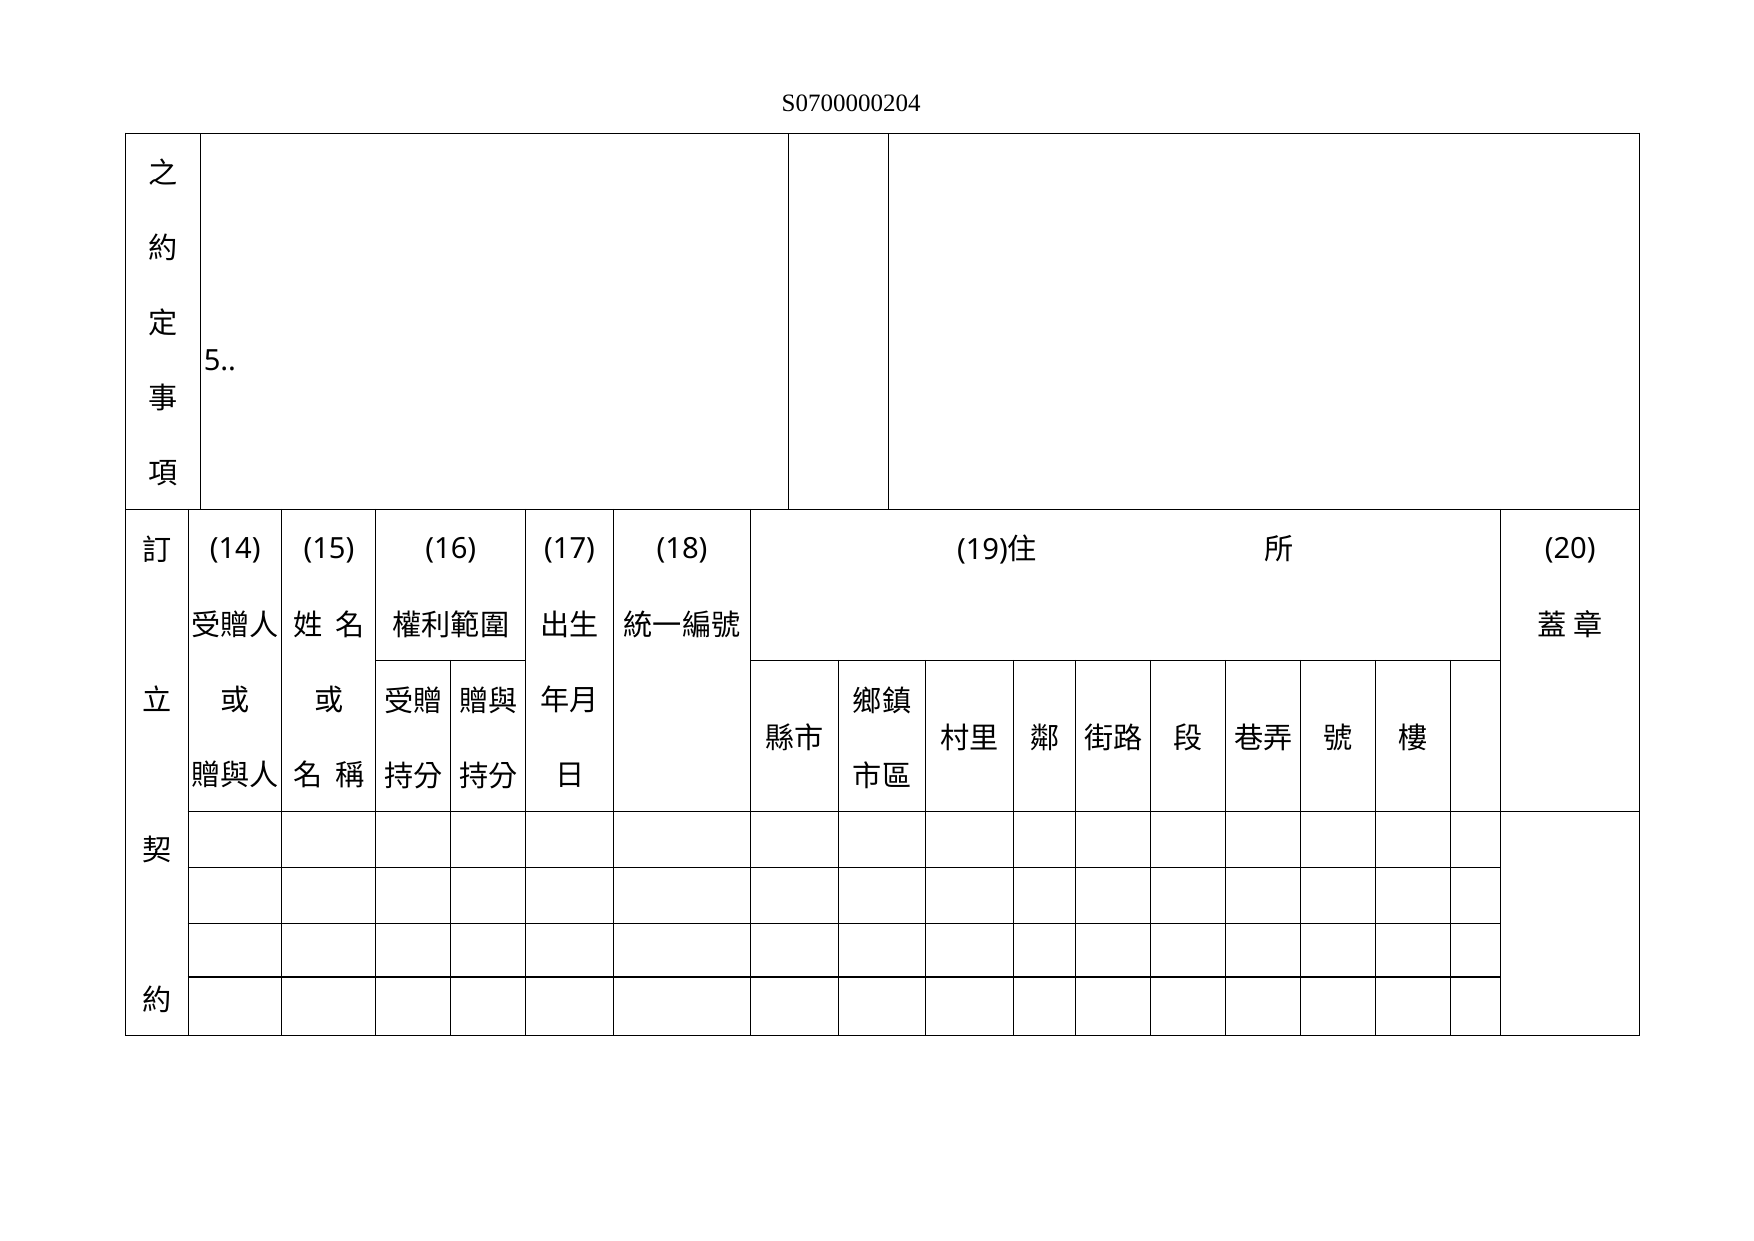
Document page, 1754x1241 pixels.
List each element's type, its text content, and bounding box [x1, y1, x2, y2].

table_cell [376, 978, 450, 1035]
table_cell [189, 812, 281, 867]
table_cell [839, 868, 925, 923]
table_cell [1151, 868, 1225, 923]
table_cell 受贈 持分 [376, 661, 450, 811]
table_cell 鄰 [1014, 661, 1075, 811]
table_cell [376, 924, 450, 976]
table_cell [282, 978, 375, 1035]
table_cell [189, 924, 281, 976]
table_cell 村里 [926, 661, 1013, 811]
table_cell [1014, 868, 1075, 923]
table_cell [926, 812, 1013, 867]
table_cell (18) 統一編號 [614, 510, 750, 811]
table_cell 號 [1301, 661, 1375, 811]
table_cell [1376, 978, 1450, 1035]
table_cell [751, 868, 838, 923]
table_cell (14) 受贈人或 贈與人 [189, 510, 281, 811]
table_cell [614, 812, 750, 867]
table_cell (15) 姓 名 或 名 稱 [282, 510, 375, 811]
table_cell [451, 868, 525, 923]
table_cell 鄉鎮 市區 [839, 661, 925, 811]
table_cell [614, 868, 750, 923]
table_cell 訂 立 契 約 人 [126, 510, 188, 1035]
table_cell [526, 868, 613, 923]
table_cell [1301, 978, 1375, 1035]
table_cell [451, 812, 525, 867]
table_cell [1451, 661, 1500, 811]
table_cell [751, 812, 838, 867]
table_cell (20) 蓋 章 [1501, 510, 1639, 811]
table_cell [189, 868, 281, 923]
table_header 他項權利情形︰ 2. 贈與權利價值： 3. 4. 5.. [201, 134, 788, 509]
table_cell [282, 924, 375, 976]
table_cell [376, 812, 450, 867]
table_cell [451, 924, 525, 976]
table_cell (17) 出生 年月 日 [526, 510, 613, 811]
table_cell [1076, 812, 1150, 867]
table_header 之 約 定 事 項 [126, 134, 200, 509]
table_cell [1226, 868, 1300, 923]
table_cell [614, 978, 750, 1035]
table_cell (16) 權利範圍 [376, 510, 525, 660]
table_cell [282, 868, 375, 923]
table_cell [839, 978, 925, 1035]
table_cell 巷弄 [1226, 661, 1300, 811]
table_cell [1151, 812, 1225, 867]
table_cell [1226, 812, 1300, 867]
table_cell (19)住 所 [751, 510, 1500, 660]
table_cell [839, 812, 925, 867]
table_cell [526, 812, 613, 867]
table_cell [1301, 924, 1375, 976]
table_cell [1376, 868, 1450, 923]
table_cell 段 [1151, 661, 1225, 811]
table_cell [751, 978, 838, 1035]
table_cell [282, 812, 375, 867]
table_cell 贈與 持分 [451, 661, 525, 811]
table_cell [1076, 924, 1150, 976]
table_cell [1301, 812, 1375, 867]
table_cell [189, 978, 281, 1035]
table_cell [451, 978, 525, 1035]
table_cell [839, 924, 925, 976]
table_cell [1226, 978, 1300, 1035]
table_header [889, 134, 1639, 509]
table_cell [376, 868, 450, 923]
table_cell [1076, 868, 1150, 923]
table_cell [1014, 978, 1075, 1035]
table_cell [1376, 812, 1450, 867]
table_header [789, 134, 888, 509]
table_cell [1151, 978, 1225, 1035]
table_cell [614, 924, 750, 976]
table_cell [1451, 812, 1500, 867]
table_cell 縣市 [751, 661, 838, 811]
table_cell 街路 [1076, 661, 1150, 811]
table_cell [1076, 978, 1150, 1035]
table_cell [1501, 812, 1639, 1035]
table_cell [751, 924, 838, 976]
table_cell [926, 924, 1013, 976]
table_cell [1451, 924, 1500, 976]
table_cell [1451, 978, 1500, 1035]
table_cell [1151, 924, 1225, 976]
table_cell [1376, 924, 1450, 976]
table_cell [1301, 868, 1375, 923]
table_cell [526, 978, 613, 1035]
table_cell [1226, 924, 1300, 976]
table_cell [926, 978, 1013, 1035]
table_cell 樓 [1376, 661, 1450, 811]
table_cell [1451, 868, 1500, 923]
table_cell [1014, 924, 1075, 976]
table_cell [526, 924, 613, 976]
table_cell [926, 868, 1013, 923]
table_cell [1014, 812, 1075, 867]
